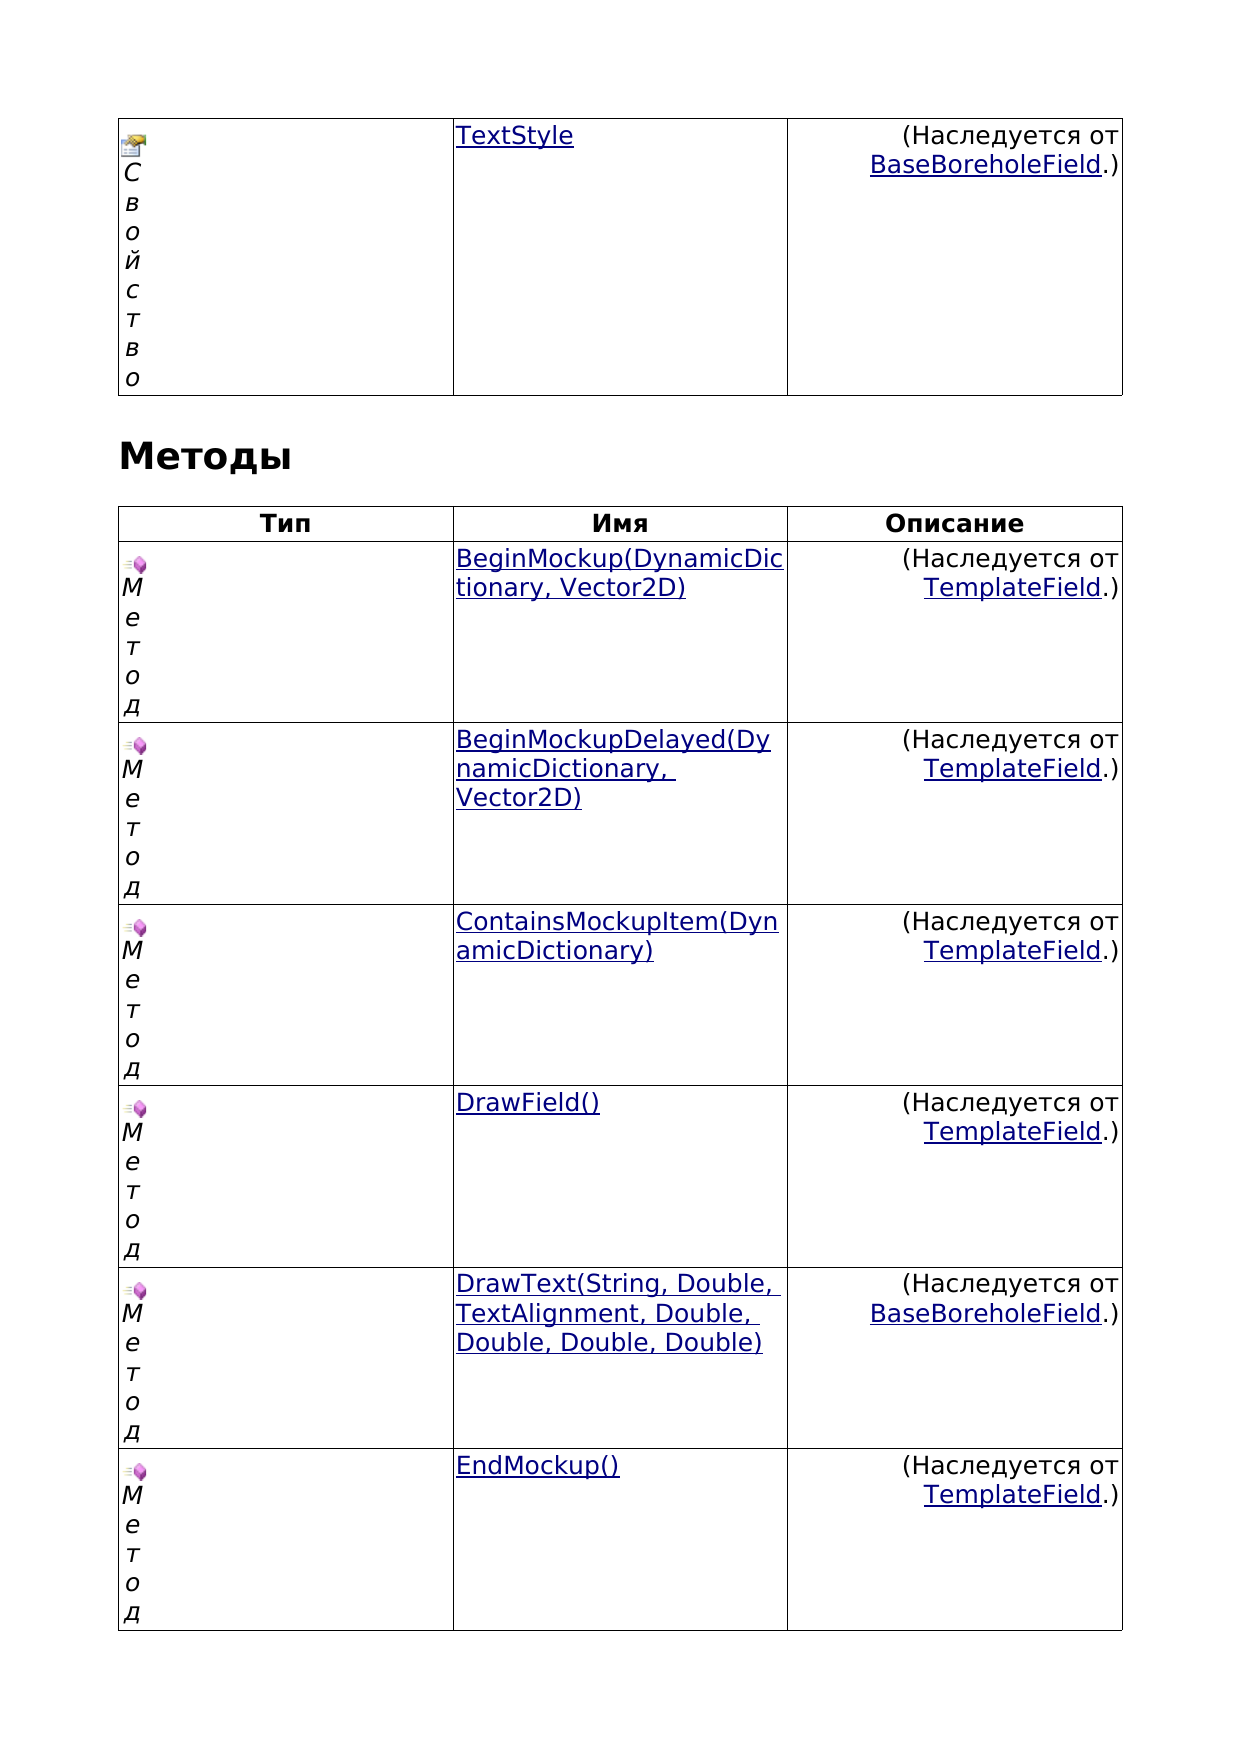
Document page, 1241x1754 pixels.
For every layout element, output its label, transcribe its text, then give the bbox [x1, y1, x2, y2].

table_header Имя [454, 507, 787, 541]
table_cell (Наследуется от TemplateField.) [788, 1086, 1122, 1267]
table_header Описание [788, 507, 1122, 541]
table_header Тип [119, 507, 453, 541]
table_cell (Наследуется от TemplateField.) [788, 723, 1122, 904]
table_cell [119, 723, 453, 904]
table_cell ContainsMockupItem(DynamicDictionary) [454, 905, 787, 1085]
picture [121, 737, 147, 755]
table_cell [119, 1268, 453, 1448]
table_cell DrawText(String, Double, TextAlignment, Double, Double, Double, Double) [454, 1268, 787, 1448]
table_cell (Наследуется от TemplateField.) [788, 542, 1122, 722]
picture [121, 919, 147, 937]
picture [121, 1463, 147, 1481]
table_cell BeginMockup(DynamicDictionary, Vector2D) [454, 542, 787, 722]
table_cell BeginMockupDelayed(DynamicDictionary, Vector2D) [454, 723, 787, 904]
table_cell DrawField() [454, 1086, 787, 1267]
picture [121, 556, 147, 574]
table_cell (Наследуется от TemplateField.) [788, 905, 1122, 1085]
picture [121, 133, 147, 159]
table_cell [119, 119, 453, 395]
table_cell [119, 1449, 453, 1629]
table_cell [119, 1086, 453, 1267]
table_cell (Наследуется от BaseBoreholeField.) [788, 1268, 1122, 1448]
picture [121, 1282, 147, 1300]
table_cell (Наследуется от TemplateField.) [788, 1449, 1122, 1629]
subtitle Методы [118, 435, 1122, 478]
picture [121, 1100, 147, 1118]
table_cell [119, 905, 453, 1085]
table_cell TextStyle [454, 119, 787, 395]
table_cell [119, 542, 453, 722]
table_cell (Наследуется от BaseBoreholeField.) [788, 119, 1122, 395]
table_cell EndMockup() [454, 1449, 787, 1629]
